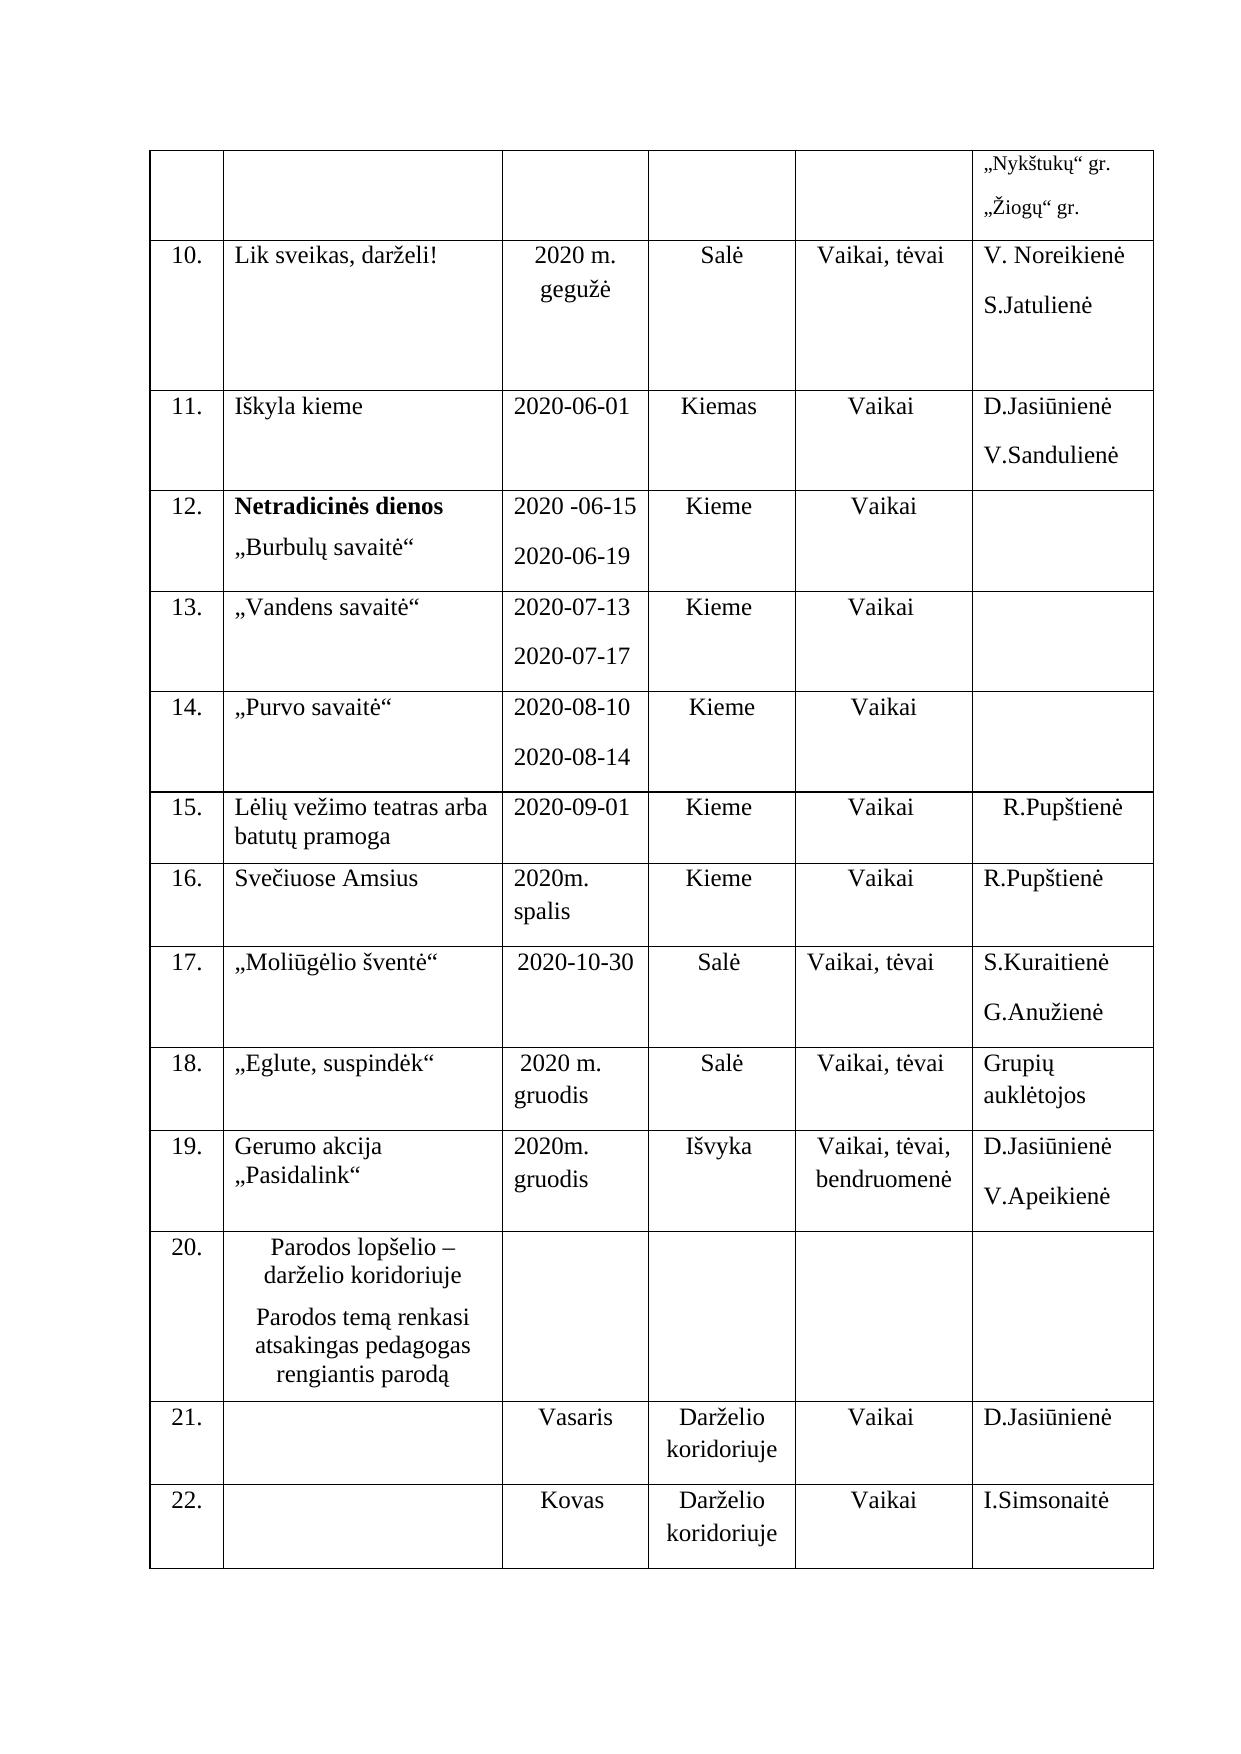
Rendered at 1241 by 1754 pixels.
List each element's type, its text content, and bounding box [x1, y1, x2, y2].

table_cell „Purvo savaitė“ [224, 692, 502, 791]
table_cell 19. [151, 1131, 223, 1231]
table_cell Vaikai [796, 592, 972, 691]
table_cell [796, 1232, 972, 1401]
table_cell 2020-07-13 2020-07-17 [503, 592, 648, 691]
table_cell [503, 151, 648, 239]
table_cell [224, 151, 502, 239]
table_cell Svečiuose Amsius [224, 864, 502, 946]
table_cell 2020-08-10 2020-08-14 [503, 692, 648, 791]
table_cell [151, 151, 223, 239]
table_cell 2020m. gruodis [503, 1131, 648, 1231]
table_cell Kieme [649, 592, 795, 691]
table_cell 12. [151, 491, 223, 591]
table_cell Kiemas [649, 391, 795, 490]
table_cell Vaikai [796, 864, 972, 946]
table_cell R.Pupštienė [973, 793, 1153, 862]
table_cell [973, 692, 1153, 791]
table_cell D.Jasiūnienė V.Apeikienė [973, 1131, 1153, 1231]
table_cell Vaikai, tėvai [796, 1048, 972, 1130]
table_cell Vaikai [796, 793, 972, 862]
table_cell R.Pupštienė [973, 864, 1153, 946]
table_cell Darželio koridoriuje [649, 1402, 795, 1484]
table_cell 16. [151, 864, 223, 946]
table_cell Kieme [649, 491, 795, 591]
table_cell D.Jasiūnienė V.Sandulienė [973, 391, 1153, 490]
table_cell 14. [151, 692, 223, 791]
table_cell [224, 1485, 502, 1568]
table_cell Vaikai [796, 491, 972, 591]
table_cell [973, 491, 1153, 591]
table_cell „Vandens savaitė“ [224, 592, 502, 691]
table_cell Lik sveikas, darželi! [224, 241, 502, 390]
table_cell Kieme [649, 793, 795, 862]
table_cell Gerumo akcija „Pasidalink“ [224, 1131, 502, 1231]
table_cell Vaikai [796, 1402, 972, 1484]
table_cell 22. [151, 1485, 223, 1568]
table_cell Salė [649, 947, 795, 1047]
table_cell Vaikai, tėvai, bendruomenė [796, 1131, 972, 1231]
table_cell Vaikai, tėvai [796, 241, 972, 390]
table_cell Kieme [649, 692, 795, 791]
table_cell 2020m. spalis [503, 864, 648, 946]
table_cell Lėlių vežimo teatras arba batutų pramoga [224, 793, 502, 862]
table_cell Išvyka [649, 1131, 795, 1231]
table_cell Netradicinės dienos „Burbulų savaitė“ [224, 491, 502, 591]
table_cell [224, 1402, 502, 1484]
table_cell Kovas [503, 1485, 648, 1568]
table_cell 15. [151, 793, 223, 862]
table_cell 2020-10-30 [503, 947, 648, 1047]
table_cell Vaikai [796, 692, 972, 791]
table_cell 2020 -06-15 2020-06-19 [503, 491, 648, 591]
table_cell [649, 151, 795, 239]
table_cell 2020-06-01 [503, 391, 648, 490]
table_cell 20. [151, 1232, 223, 1401]
table_cell [503, 1232, 648, 1401]
table_cell [973, 1232, 1153, 1401]
table_cell Vasaris [503, 1402, 648, 1484]
table_cell I.Simsonaitė [973, 1485, 1153, 1568]
table_cell 10. [151, 241, 223, 390]
table_cell S.Kuraitienė G.Anužienė [973, 947, 1153, 1047]
table_cell [796, 151, 972, 239]
table_cell Iškyla kieme [224, 391, 502, 490]
table_cell „Nykštukų“ gr. „Žiogų“ gr. [973, 151, 1153, 239]
table_cell D.Jasiūnienė [973, 1402, 1153, 1484]
table_cell Salė [649, 241, 795, 390]
table_cell 13. [151, 592, 223, 691]
table_cell Kieme [649, 864, 795, 946]
table_cell [973, 592, 1153, 691]
table_cell Darželio koridoriuje [649, 1485, 795, 1568]
table_cell 11. [151, 391, 223, 490]
table_cell 18. [151, 1048, 223, 1130]
table_cell V. Noreikienė S.Jatulienė [973, 241, 1153, 390]
table_cell Vaikai [796, 391, 972, 490]
table_cell Parodos lopšelio – darželio koridoriuje Parodos temą renkasi atsakingas pedagogas rengiantis parodą [224, 1232, 502, 1401]
table_cell 21. [151, 1402, 223, 1484]
table_cell 17. [151, 947, 223, 1047]
table_cell 2020-09-01 [503, 793, 648, 862]
table_cell 2020 m. gruodis [503, 1048, 648, 1130]
table_cell „Eglute, suspindėk“ [224, 1048, 502, 1130]
table_cell Vaikai, tėvai [796, 947, 972, 1047]
table_cell „Moliūgėlio šventė“ [224, 947, 502, 1047]
table_cell Salė [649, 1048, 795, 1130]
table_cell Grupių auklėtojos [973, 1048, 1153, 1130]
table_cell Vaikai [796, 1485, 972, 1568]
table_cell 2020 m. gegužė [503, 241, 648, 390]
table_cell [649, 1232, 795, 1401]
